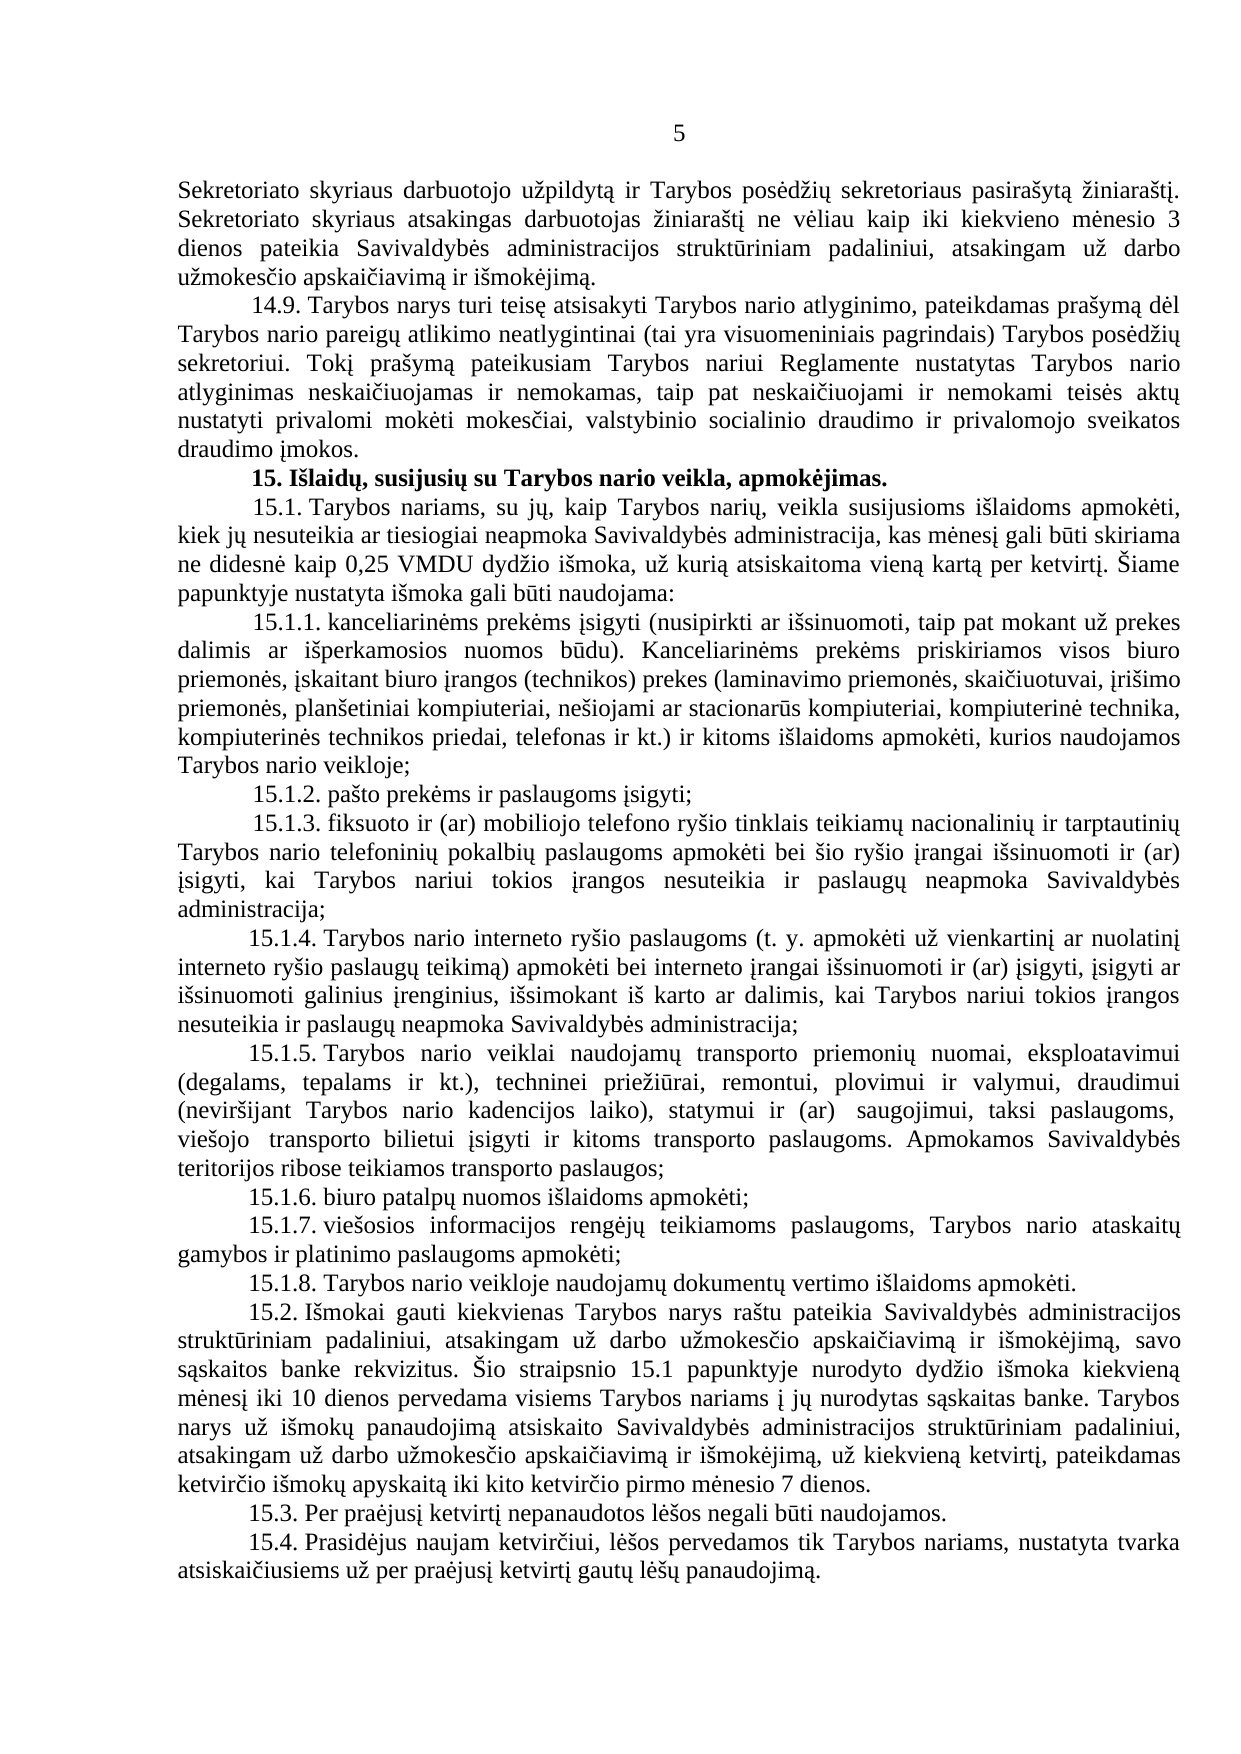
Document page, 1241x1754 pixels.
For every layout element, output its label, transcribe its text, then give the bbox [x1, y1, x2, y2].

text 15.2. Išmokai gauti kiekvienas Tarybos narys raštu pateikia Savivaldybės administracijos struktūriniam padaliniui, atsakingam už darbo užmokesčio apskaičiavimą ir išmokėjimą, savo sąskaitos banke rekvizitus. Šio straipsnio 15.1 papunktyje nurodyto dydžio išmoka kiekvieną mėnesį iki 10 dienos pervedama visiems Tarybos nariams į jų nurodytas sąskaitas banke. Tarybos narys už išmokų panaudojimą atsiskaito Savivaldybės administracijos struktūriniam padaliniui, atsakingam už darbo užmokesčio apskaičiavimą ir išmokėjimą, už kiekvieną ketvirtį, pateikdamas ketvirčio išmokų apyskaitą iki kito ketvirčio pirmo mėnesio 7 dienos. [177, 1297, 1181, 1498]
text 15.1.6. biuro patalpų nuomos išlaidoms apmokėti; [177, 1182, 1181, 1211]
text 15.1.8. Tarybos nario veikloje naudojamų dokumentų vertimo išlaidoms apmokėti. [177, 1268, 1181, 1297]
text 15.1.5. Tarybos nario veiklai naudojamų transporto priemonių nuomai, eksploatavimui (degalams, tepalams ir kt.), techninei priežiūrai, remontui, plovimui ir valymui, draudimui (neviršijant Tarybos nario kadencijos laiko), statymui ir (ar) saugojimui, taksi paslaugoms, viešojo transporto bilietui įsigyti ir kitoms transporto paslaugoms. Apmokamos Savivaldybės teritorijos ribose teikiamos transporto paslaugos; [177, 1038, 1181, 1182]
text 15.3. Per praėjusį ketvirtį nepanaudotos lėšos negali būti naudojamos. [177, 1498, 1181, 1527]
text 15.4. Prasidėjus naujam ketvirčiui, lėšos pervedamos tik Tarybos nariams, nustatyta tvarka atsiskaičiusiems už per praėjusį ketvirtį gautų lėšų panaudojimą. [177, 1527, 1181, 1584]
text 15.1.2. pašto prekėms ir paslaugoms įsigyti; [177, 779, 1181, 808]
text 15.1.3. fiksuoto ir (ar) mobiliojo telefono ryšio tinklais teikiamų nacionalinių ir tarptautinių Tarybos nario telefoninių pokalbių paslaugoms apmokėti bei šio ryšio įrangai išsinuomoti ir (ar) įsigyti, kai Tarybos nariui tokios įrangos nesuteikia ir paslaugų neapmoka Savivaldybės administracija; [177, 808, 1181, 923]
text 15.1.7. viešosios informacijos rengėjų teikiamoms paslaugoms, Tarybos nario ataskaitų gamybos ir platinimo paslaugoms apmokėti; [177, 1211, 1181, 1268]
text Sekretoriato skyriaus darbuotojo užpildytą ir Tarybos posėdžių sekretoriaus pasirašytą žiniaraštį. Sekretoriato skyriaus atsakingas darbuotojas žiniaraštį ne vėliau kaip iki kiekvieno mėnesio 3 dienos pateikia Savivaldybės administracijos struktūriniam padaliniui, atsakingam už darbo užmokesčio apskaičiavimą ir išmokėjimą. [177, 176, 1181, 291]
text 15.1. Tarybos nariams, su jų, kaip Tarybos narių, veikla susijusioms išlaidoms apmokėti, kiek jų nesuteikia ar tiesiogiai neapmoka Savivaldybės administracija, kas mėnesį gali būti skiriama ne didesnė kaip 0,25 VMDU dydžio išmoka, už kurią atsiskaitoma vieną kartą per ketvirtį. Šiame papunktyje nustatyta išmoka gali būti naudojama: [177, 492, 1181, 607]
text 15.1.1. kanceliarinėms prekėms įsigyti (nusipirkti ar išsinuomoti, taip pat mokant už prekes dalimis ar išperkamosios nuomos būdu). Kanceliarinėms prekėms priskiriamos visos biuro priemonės, įskaitant biuro įrangos (technikos) prekes (laminavimo priemonės, skaičiuotuvai, įrišimo priemonės, planšetiniai kompiuteriai, nešiojami ar stacionarūs kompiuteriai, kompiuterinė technika, kompiuterinės technikos priedai, telefonas ir kt.) ir kitoms išlaidoms apmokėti, kurios naudojamos Tarybos nario veikloje; [177, 607, 1181, 779]
text 14.9. Tarybos narys turi teisę atsisakyti Tarybos nario atlyginimo, pateikdamas prašymą dėl Tarybos nario pareigų atlikimo neatlygintinai (tai yra visuomeniniais pagrindais) Tarybos posėdžių sekretoriui. Tokį prašymą pateikusiam Tarybos nariui Reglamente nustatytas Tarybos nario atlyginimas neskaičiuojamas ir nemokamas, taip pat neskaičiuojami ir nemokami teisės aktų nustatyti privalomi mokėti mokesčiai, valstybinio socialinio draudimo ir privalomojo sveikatos draudimo įmokos. [177, 291, 1181, 463]
text 15. Išlaidų, susijusių su Tarybos nario veikla, apmokėjimas. [177, 463, 1181, 492]
text 15.1.4. Tarybos nario interneto ryšio paslaugoms (t. y. apmokėti už vienkartinį ar nuolatinį interneto ryšio paslaugų teikimą) apmokėti bei interneto įrangai išsinuomoti ir (ar) įsigyti, įsigyti ar išsinuomoti galinius įrenginius, išsimokant iš karto ar dalimis, kai Tarybos nariui tokios įrangos nesuteikia ir paslaugų neapmoka Savivaldybės administracija; [177, 923, 1181, 1038]
